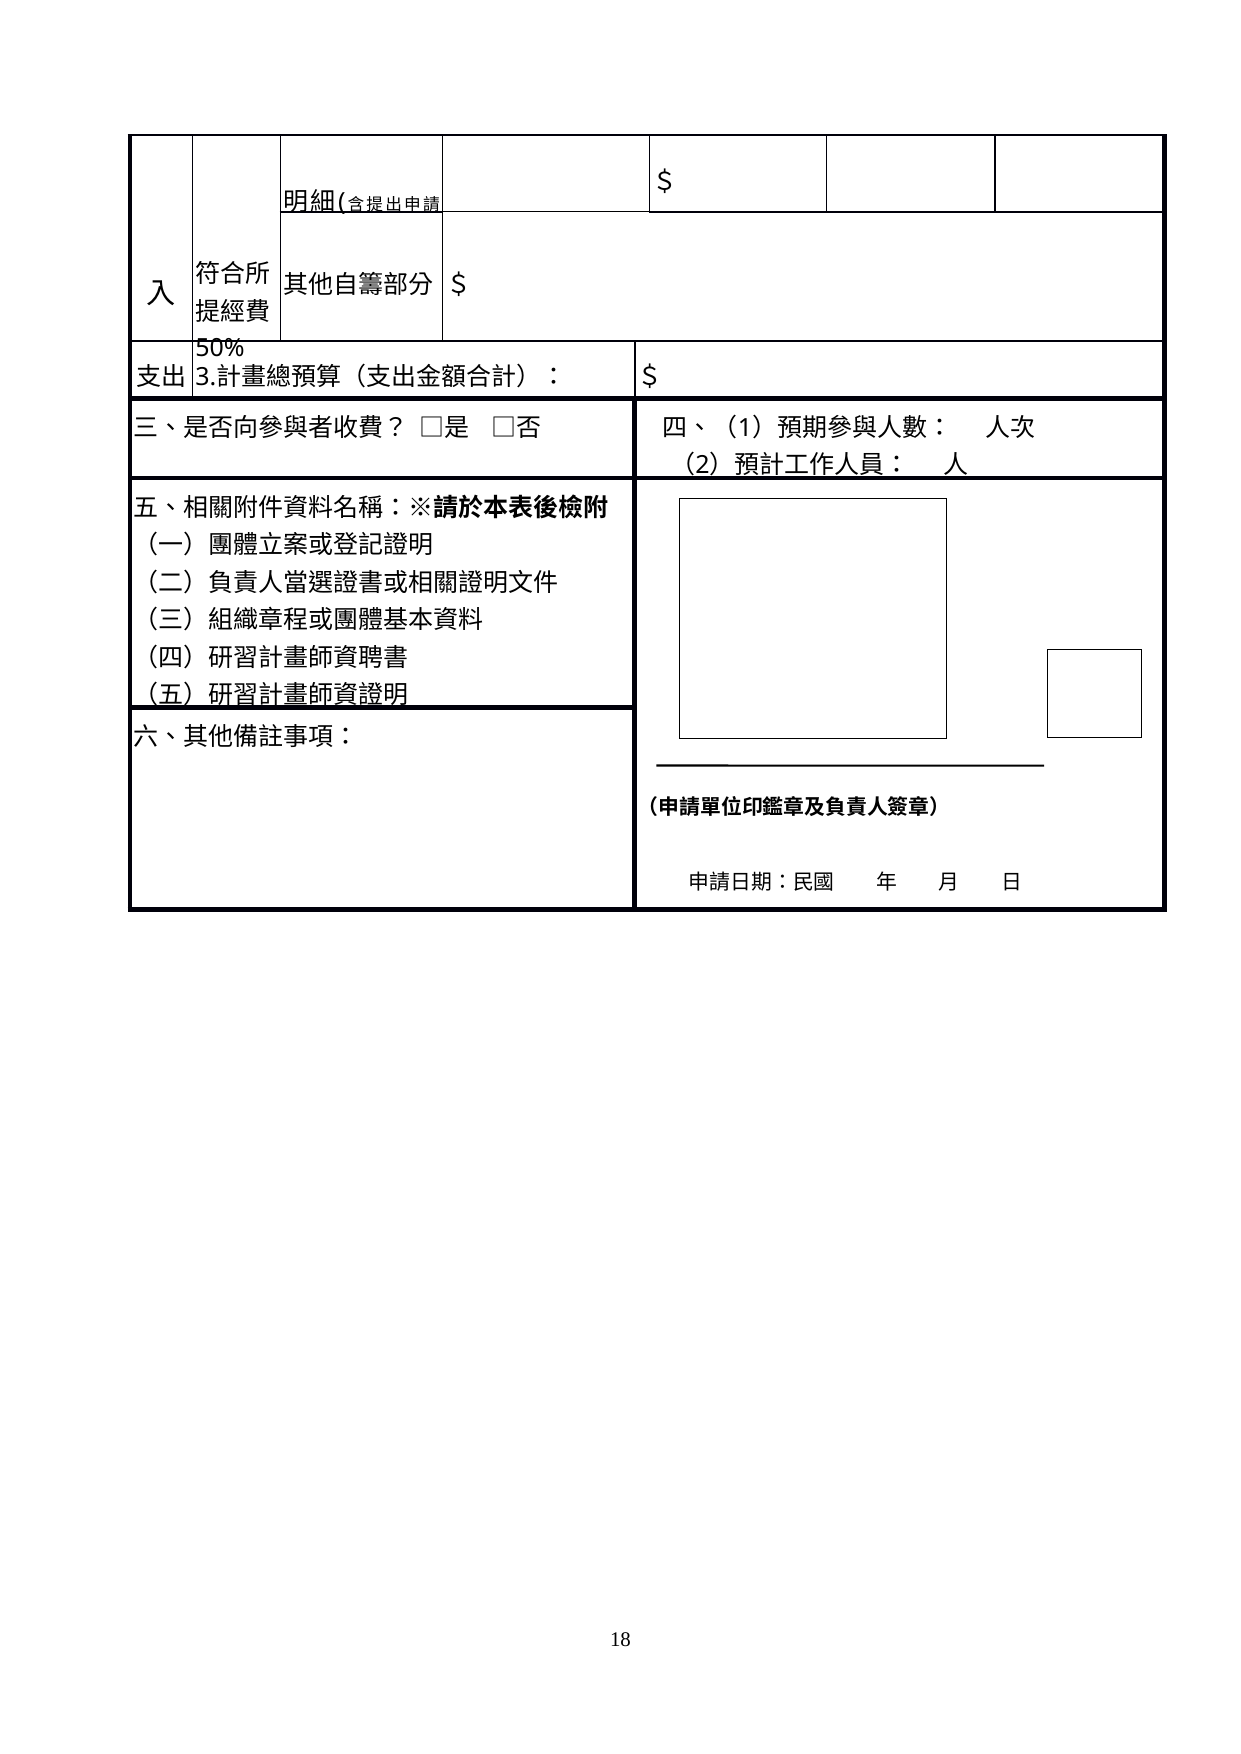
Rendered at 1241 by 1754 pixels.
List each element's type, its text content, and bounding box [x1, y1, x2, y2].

table_cell 支出 [132, 342, 192, 396]
table_cell [443, 136, 649, 211]
table_cell 其他自籌部分 [281, 213, 442, 340]
table_cell 四、（1）預期參與人數： 人次 （2）預計工作人員： 人 [637, 401, 1162, 476]
table_cell 3.計畫總預算（支出金額合計）： [193, 342, 634, 396]
table_cell ＄ [443, 212, 1162, 340]
table_cell 三、是否向參與者收費？ □是 □否 [132, 401, 632, 476]
table_cell 2.自籌經費須符合所提經費50%(含)以上 [193, 136, 280, 340]
table_cell 六、其他備註事項： [132, 710, 632, 907]
table_cell 五、相關附件資料名稱：※請於本表後檢附 （一）團體立案或登記證明 （二）負責人當選證書或相關證明文件 （三）組織章程或團體基本資料 （四）研習計畫師資聘書 （五）研習計畫師資證明 [132, 480, 632, 705]
table_cell [827, 136, 994, 211]
table_cell 申請其他政府機關補助金額明細(含提出申請中之案件） [281, 136, 442, 211]
table_cell 入 [132, 136, 192, 340]
table_cell ＄ [650, 136, 826, 211]
table_cell [996, 136, 1162, 211]
table_cell （申請單位印鑑章及負責人簽章） 申請日期：民國 年 月 日 [637, 480, 1162, 907]
table_cell ＄ [636, 342, 1162, 396]
